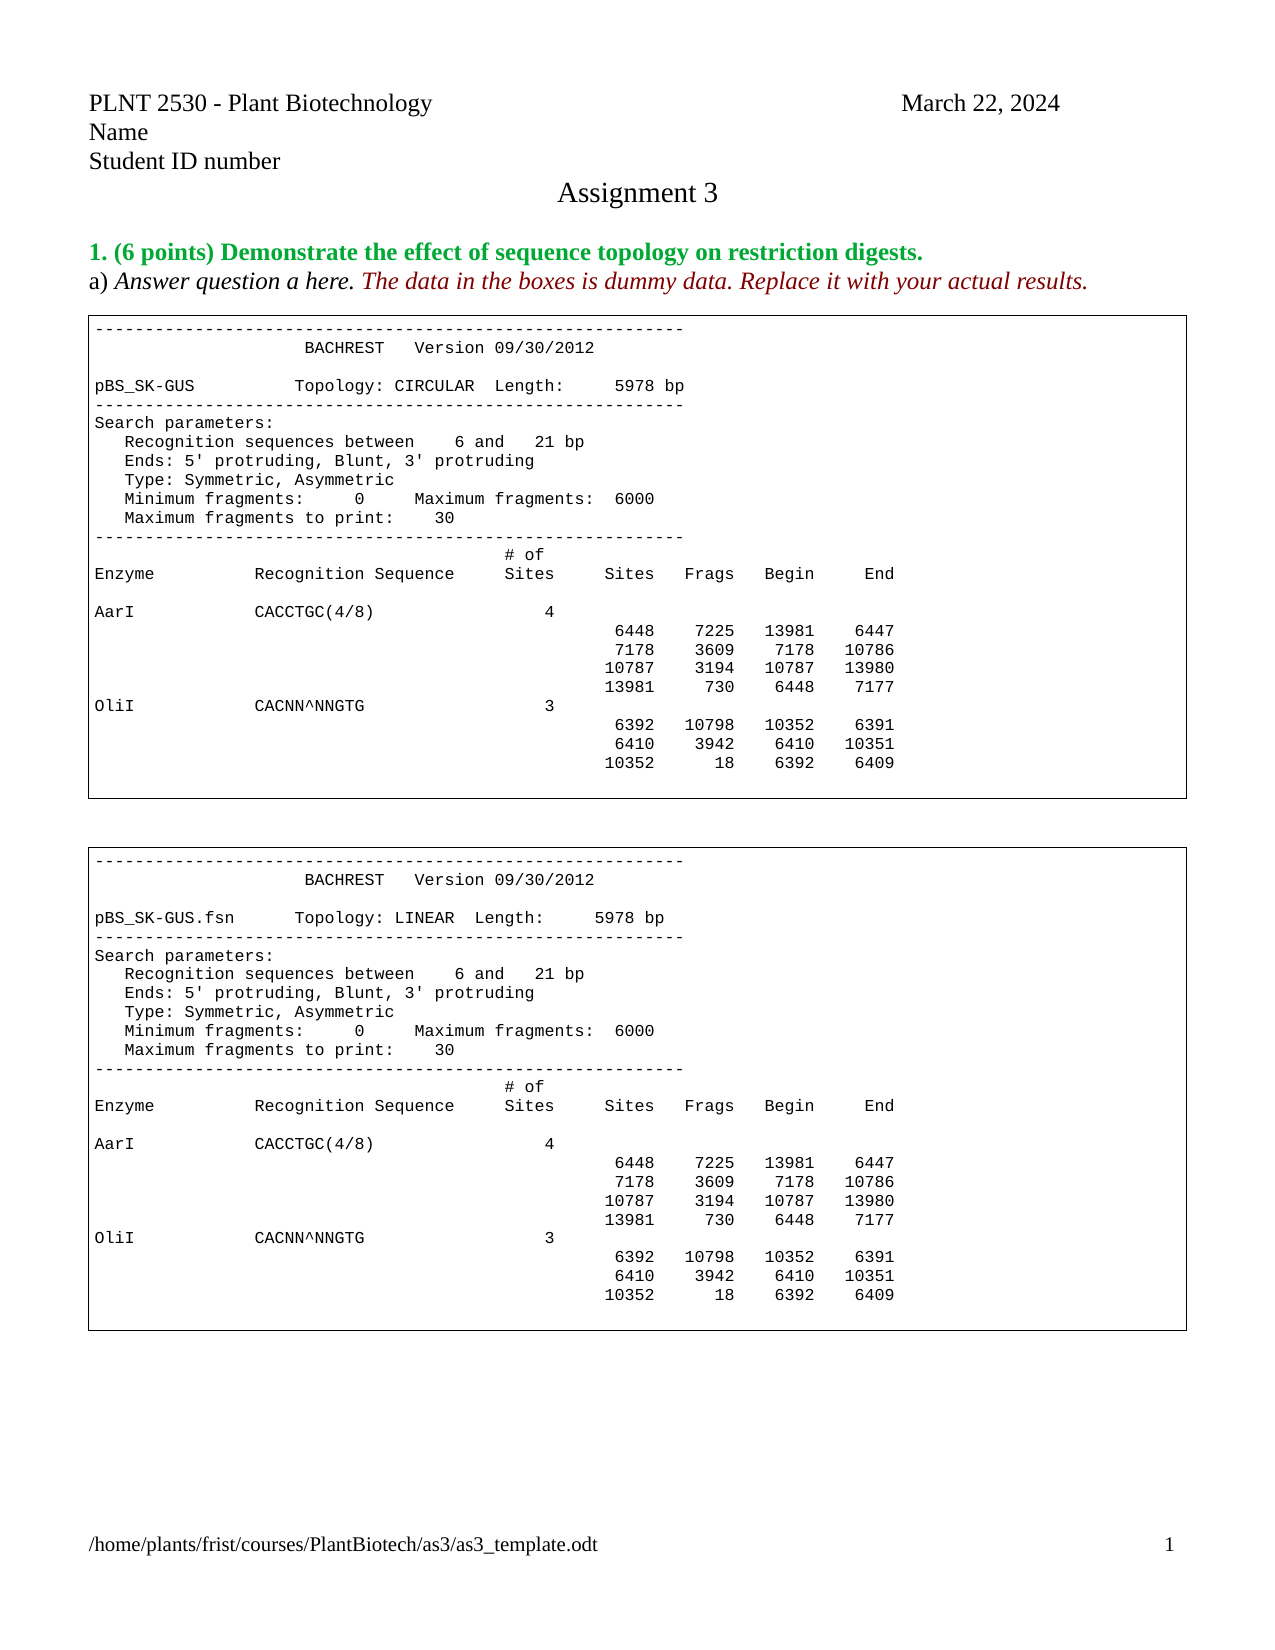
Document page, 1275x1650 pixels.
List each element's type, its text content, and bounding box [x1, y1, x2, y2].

table_header ----------------------------------------------------------- BACHREST Version 09/30/2012 pBS_SK-GUS Topology: CIRCULAR Length: 5978 bp ----------------------------------------------------------- Search parameters: Recognition sequences between 6 and 21 bp Ends: 5' protruding, Blunt, 3' protruding Type: Symmetric, Asymmetric Minimum fragments: 0 Maximum fragments: 6000 Maximum fragments to print: 30 ----------------------------------------------------------- # of Enzyme Recognition Sequence Sites Sites Frags Begin End AarI CACCTGC(4/8) 4 6448 7225 13981 6447 7178 3609 7178 10786 10787 3194 10787 13980 13981 730 6448 7177 OliI CACNN^NNGTG 3 6392 10798 10352 6391 6410 3942 6410 10351 10352 18 6392 6409 [89, 316, 1186, 798]
text Name [88, 117, 1186, 146]
table_header ----------------------------------------------------------- BACHREST Version 09/30/2012 pBS_SK-GUS.fsn Topology: LINEAR Length: 5978 bp ----------------------------------------------------------- Search parameters: Recognition sequences between 6 and 21 bp Ends: 5' protruding, Blunt, 3' protruding Type: Symmetric, Asymmetric Minimum fragments: 0 Maximum fragments: 6000 Maximum fragments to print: 30 ----------------------------------------------------------- # of Enzyme Recognition Sequence Sites Sites Frags Begin End AarI CACCTGC(4/8) 4 6448 7225 13981 6447 7178 3609 7178 10786 10787 3194 10787 13980 13981 730 6448 7177 OliI CACNN^NNGTG 3 6392 10798 10352 6391 6410 3942 6410 10351 10352 18 6392 6409 [89, 848, 1186, 1330]
text Student ID number [88, 146, 1186, 175]
text PLNT 2530 - Plant Biotechnology March 22, 2024 [88, 88, 1186, 117]
text 1. (6 points) Demonstrate the effect of sequence topology on restriction digests. [88, 237, 1186, 266]
text Assignment 3 [88, 175, 1186, 208]
text a) Answer question a here. The data in the boxes is dummy data. Replace it with your actual results. [88, 266, 1186, 294]
